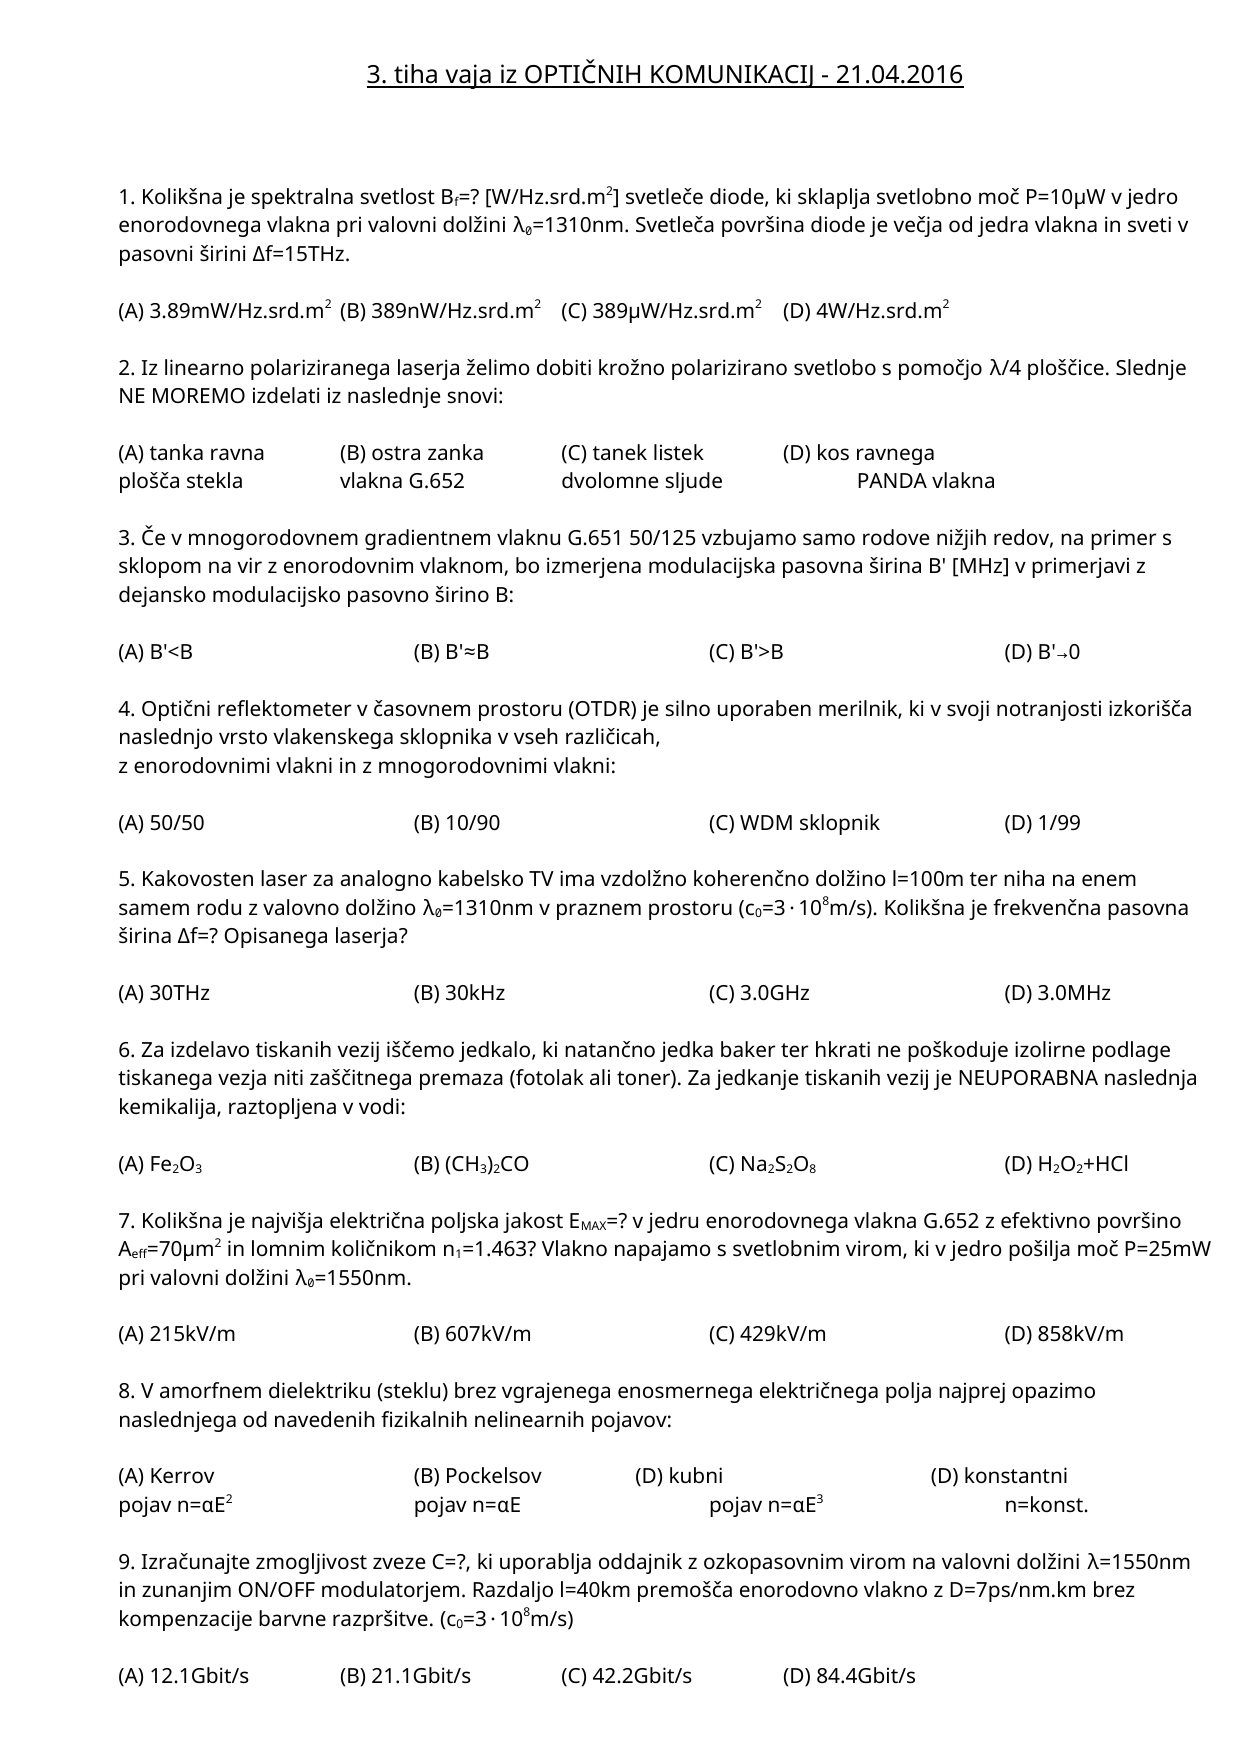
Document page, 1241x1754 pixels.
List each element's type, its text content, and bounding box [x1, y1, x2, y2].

text 6. Za izdelavo tiskanih vezij iščemo jedkalo, ki natančno jedka baker ter hkrati ne poškoduje izolirne podlage tiskanega vezja niti zaščitnega premaza (fotolak ali toner). Za jedkanje tiskanih vezij je NEUPORABNA naslednja kemikalija, raztopljena v vodi: [118, 1035, 1212, 1120]
text 3. tiha vaja iz OPTIČNIH KOMUNIKACIJ - 21.04.2016 [118, 57, 1212, 91]
text 4. Optični reflektometer v časovnem prostoru (OTDR) je silno uporaben merilnik, ki v svoji notranjosti izkorišča naslednjo vrsto vlakenskega sklopnika v vseh različicah, [118, 694, 1212, 751]
text 1. Kolikšna je spektralna svetlost Bf=? [W/Hz.srd.m2] svetleče diode, ki sklaplja svetlobno moč P=10μW v jedro enorodovnega vlakna pri valovni dolžini λ0=1310nm. Svetleča površina diode je večja od jedra vlakna in sveti v pasovni širini Δf=15THz. [118, 182, 1212, 267]
text 3. Če v mnogorodovnem gradientnem vlaknu G.651 50/125 vzbujamo samo rodove nižjih redov, na primer s sklopom na vir z enorodovnim vlaknom, bo izmerjena modulacijska pasovna širina B' [MHz] v primerjavi z dejansko modulacijsko pasovno širino B: [118, 523, 1212, 608]
text 9. Izračunajte zmogljivost zveze C=?, ki uporablja oddajnik z ozkopasovnim virom na valovni dolžini λ=1550nm in zunanjim ON/OFF modulatorjem. Razdaljo l=40km premošča enorodovno vlakno z D=7ps/nm.km brez kompenzacije barvne razpršitve. (c0=3∙108m/s) [118, 1547, 1212, 1632]
text 2. Iz linearno polariziranega laserja želimo dobiti krožno polarizirano svetlobo s pomočjo λ/4 ploščice. Slednje NE MOREMO izdelati iz naslednje snovi: [118, 353, 1212, 409]
text pojav n=αE2 pojav n=αE pojav n=αE3 n=konst. [118, 1490, 1212, 1518]
text z enorodovnimi vlakni in z mnogorodovnimi vlakni: [118, 751, 1212, 779]
text (A) Kerrov (B) Pockelsov (D) kubni (D) konstantni [118, 1462, 1212, 1490]
text (A) 30THz (B) 30kHz (C) 3.0GHz (D) 3.0MHz [118, 978, 1212, 1007]
text 5. Kakovosten laser za analogno kabelsko TV ima vzdolžno koherenčno dolžino l=100m ter niha na enem samem rodu z valovno dolžino λ0=1310nm v praznem prostoru (c0=3∙108m/s). Kolikšna je frekvenčna pasovna širina Δf=? Opisanega laserja? [118, 864, 1212, 950]
text (A) 50/50 (B) 10/90 (C) WDM sklopnik (D) 1/99 [118, 808, 1212, 836]
text (A) Fe2O3 (B) (CH3)2CO (C) Na2S2O8 (D) H2O2+HCl [118, 1149, 1212, 1177]
text (A) tanka ravna (B) ostra zanka (C) tanek listek (D) kos ravnega [118, 438, 1212, 466]
text plošča stekla vlakna G.652 dvolomne sljude PANDA vlakna [118, 466, 1212, 495]
text (A) 12.1Gbit/s (B) 21.1Gbit/s (C) 42.2Gbit/s (D) 84.4Gbit/s [118, 1661, 1212, 1689]
text (A) 3.89mW/Hz.srd.m2 (B) 389nW/Hz.srd.m2 (C) 389μW/Hz.srd.m2 (D) 4W/Hz.srd.m2 [118, 296, 1212, 324]
text 8. V amorfnem dielektriku (steklu) brez vgrajenega enosmernega električnega polja najprej opazimo naslednjega od navedenih fizikalnih nelinearnih pojavov: [118, 1376, 1212, 1433]
text 7. Kolikšna je najvišja električna poljska jakost EMAX=? v jedru enorodovnega vlakna G.652 z efektivno površino Aeff=70μm2 in lomnim količnikom n1=1.463? Vlakno napajamo s svetlobnim virom, ki v jedro pošilja moč P=25mW pri valovni dolžini λ0=1550nm. [118, 1206, 1212, 1291]
text (A) B'<B (B) B'≈B (C) B'>B (D) B'→0 [118, 637, 1212, 665]
text (A) 215kV/m (B) 607kV/m (C) 429kV/m (D) 858kV/m [118, 1319, 1212, 1348]
